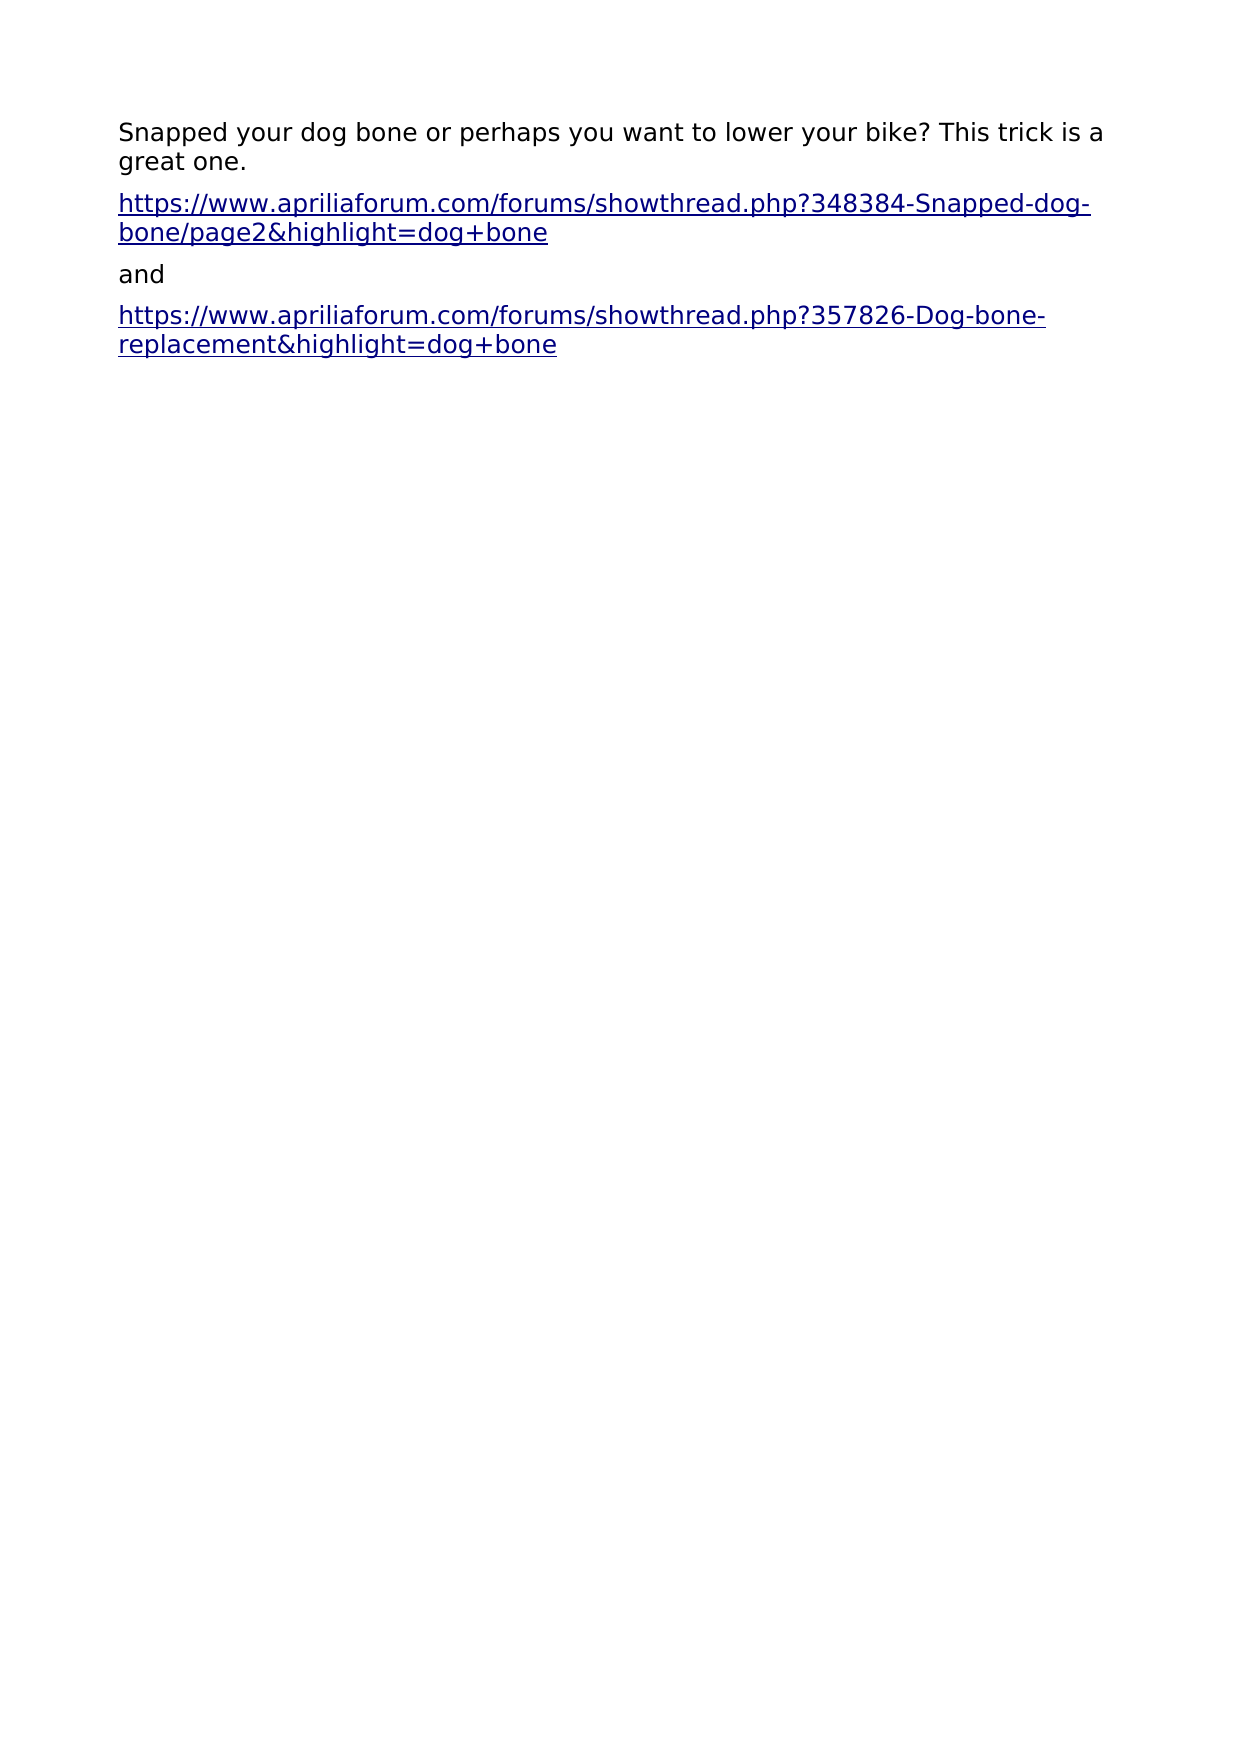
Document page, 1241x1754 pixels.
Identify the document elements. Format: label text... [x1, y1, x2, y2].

text https://www.apriliaforum.com/forums/showthread.php?348384-Snapped-dog-bone/page2&highlight=dog+bone [118, 189, 1122, 247]
text and [118, 260, 1122, 289]
text Snapped your dog bone or perhaps you want to lower your bike? This trick is a great one. [118, 118, 1122, 176]
text https://www.apriliaforum.com/forums/showthread.php?357826-Dog-bone-replacement&highlight=dog+bone [118, 301, 1122, 360]
